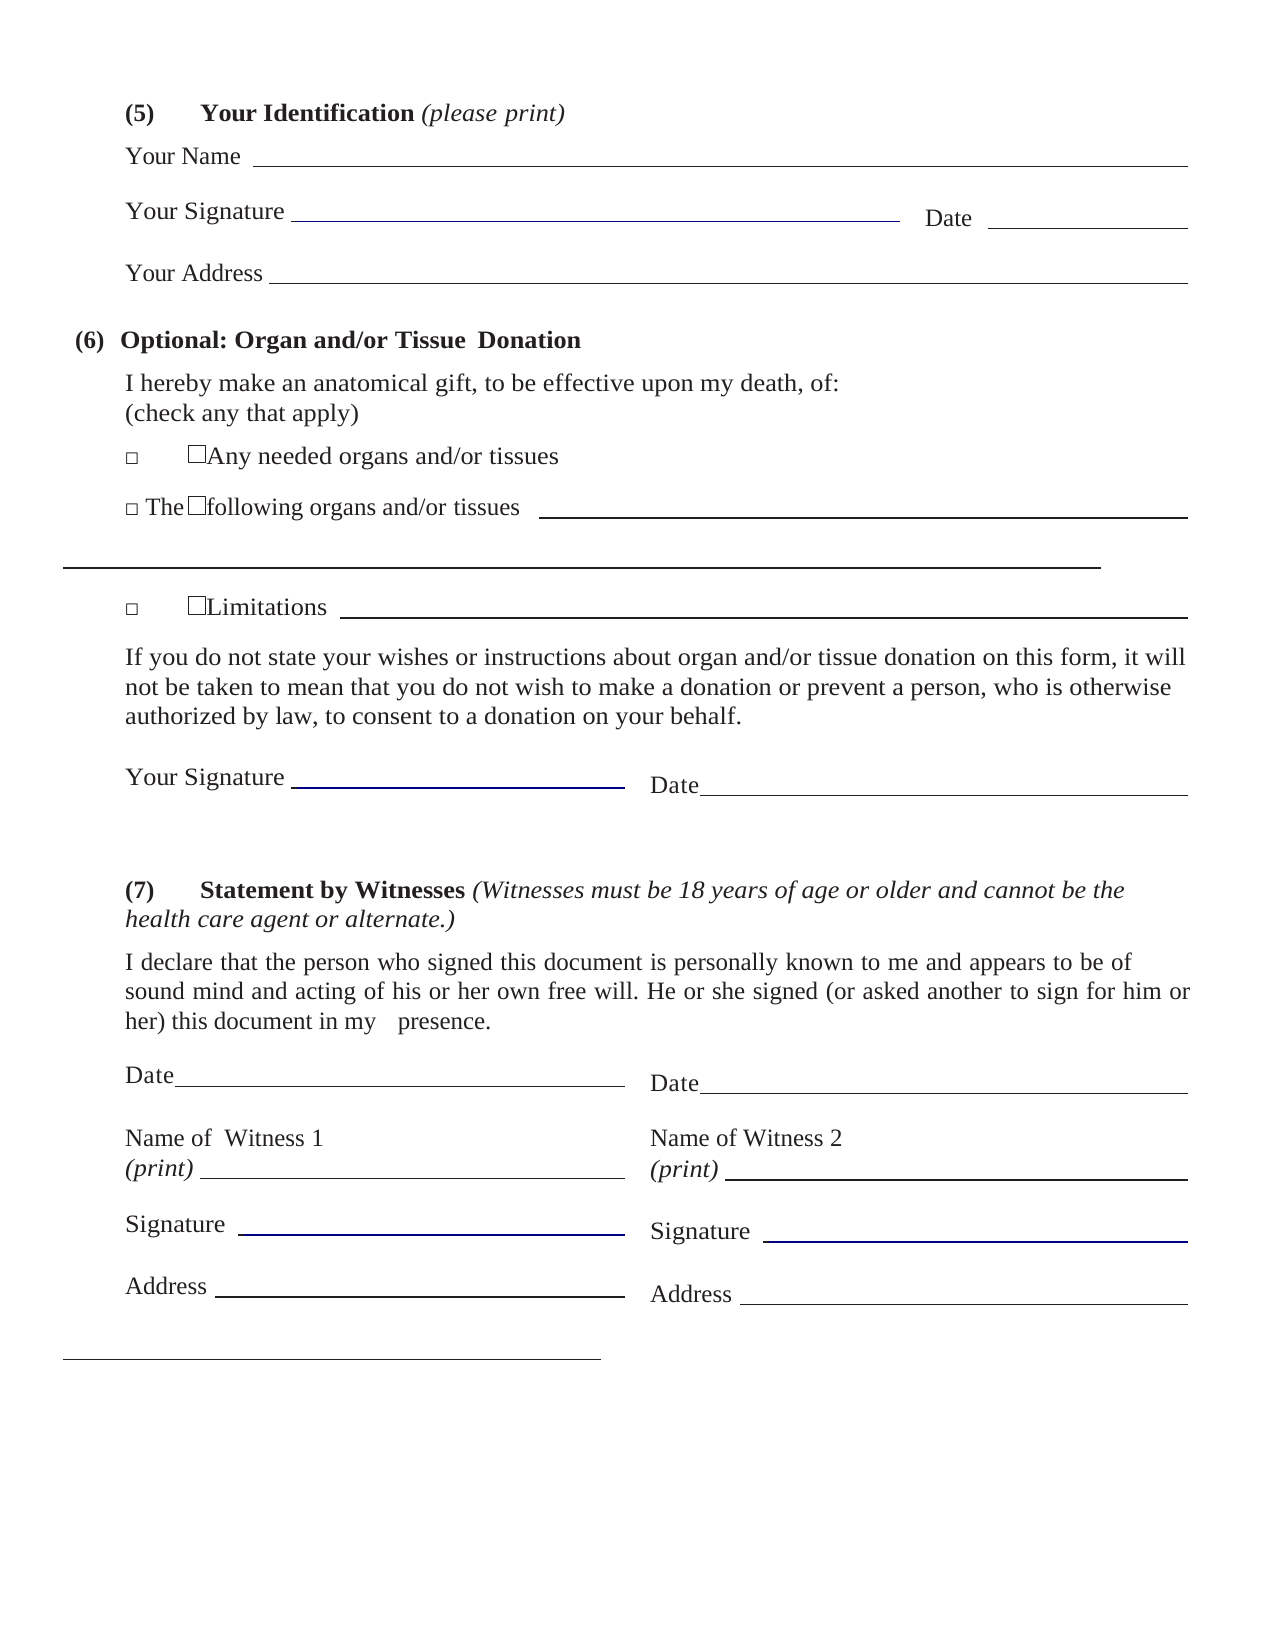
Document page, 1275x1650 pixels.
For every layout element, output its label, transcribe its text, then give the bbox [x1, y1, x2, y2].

text ☐ Limitations [125, 591, 1208, 622]
text Your Name [125, 141, 1197, 169]
text Address [125, 1271, 625, 1300]
text I hereby make an anatomical gift, to be effective upon my death, of: (check any that apply) [125, 368, 883, 426]
text Date [650, 1068, 1208, 1097]
list Your Identification (please print) [125, 98, 1208, 127]
text Address [650, 1279, 1208, 1307]
text Date [125, 1061, 625, 1089]
text Your Address [125, 258, 1197, 287]
list Statement by Witnesses (Witnesses must be 18 years of age or older and cannot be the health care agent or alternate.) [125, 875, 1172, 933]
text ☐ The following organs and/or tissues [125, 491, 1208, 522]
text Your Signature [125, 196, 900, 224]
text (print) [650, 1154, 1208, 1183]
text Name of Witness 1 Name of Witness 2 [125, 1123, 1189, 1152]
text Signature [125, 1209, 625, 1238]
text Signature [650, 1216, 1208, 1245]
subtitle Optional: Organ and/or Tissue Donation [75, 326, 1208, 354]
text Date [925, 203, 1208, 232]
text ☐ Any needed organs and/or tissues [125, 440, 1208, 471]
text Your Signature [125, 762, 625, 791]
text Date [650, 770, 1208, 799]
text I declare that the person who signed this document is personally known to me and appears to be of sound mind and acting of his or her own free will. He or she signed (or asked another to sign for him or her) this document in my presence. [125, 947, 1191, 1035]
text (print) [125, 1153, 625, 1182]
text If you do not state your wishes or instructions about organ and/or tissue donation on this form, it will not be taken to mean that you do not wish to make a donation or prevent a person, who is otherwise authorized by law, to consent to a donation on your behalf. [125, 642, 1189, 730]
